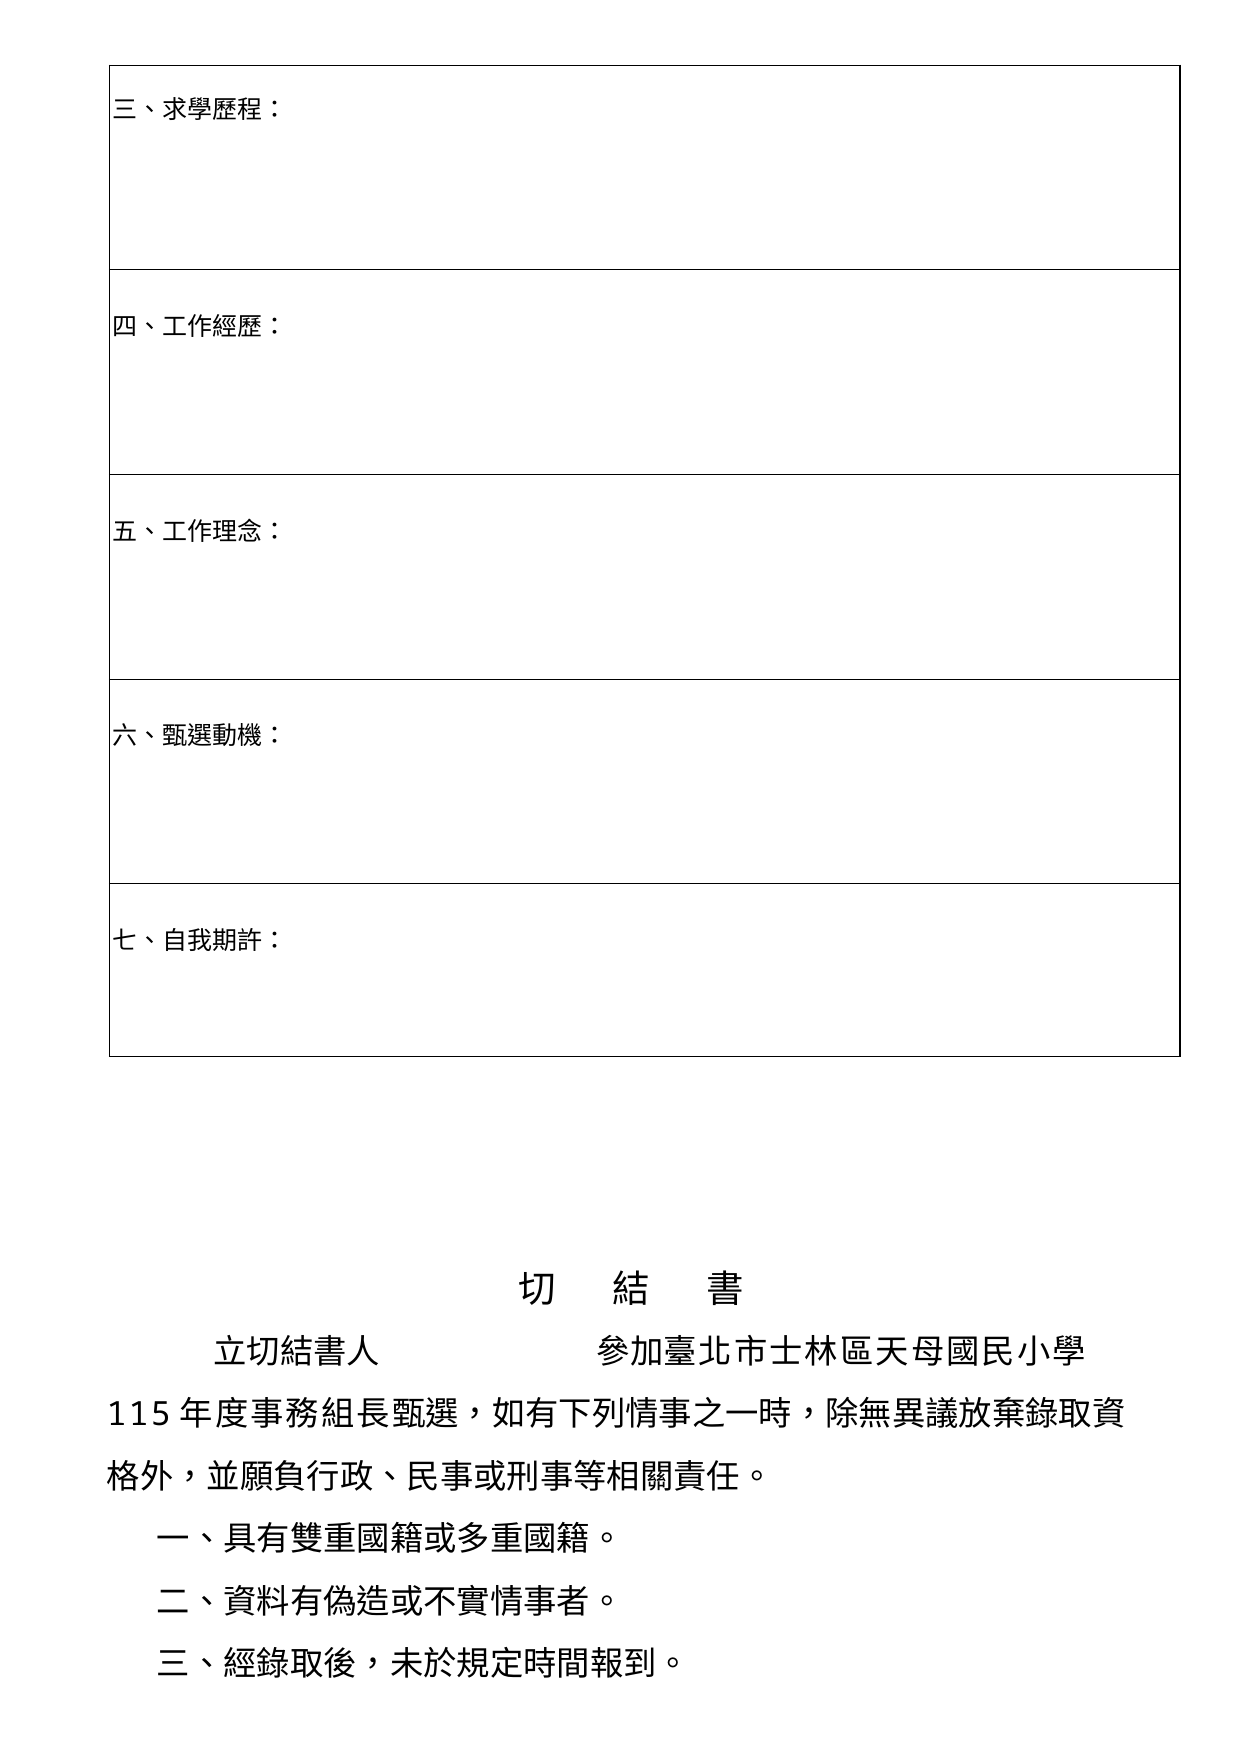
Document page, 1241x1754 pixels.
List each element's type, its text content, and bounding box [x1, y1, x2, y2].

text 二、資料有偽造或不實情事者。 [106, 1557, 1134, 1619]
text 一、具有雙重國籍或多重國籍。 [106, 1494, 1134, 1557]
table_cell 三、求學歷程： [110, 66, 1179, 269]
table_cell 五、工作理念： [110, 475, 1179, 678]
text 切 結 書 [128, 1244, 1134, 1307]
table_cell 七、自我期許： [110, 884, 1179, 1056]
table_cell 四、工作經歷： [110, 270, 1179, 474]
table_cell 六、甄選動機： [110, 680, 1179, 883]
text 三、經錄取後，未於規定時間報到。 [106, 1619, 1134, 1682]
text 立切結書人 參加臺北市士林區天母國民小學115年度事務組長甄選，如有下列情事之一時，除無異議放棄錄取資格外，並願負行政、民事或刑事等相關責任。 [106, 1307, 1134, 1494]
